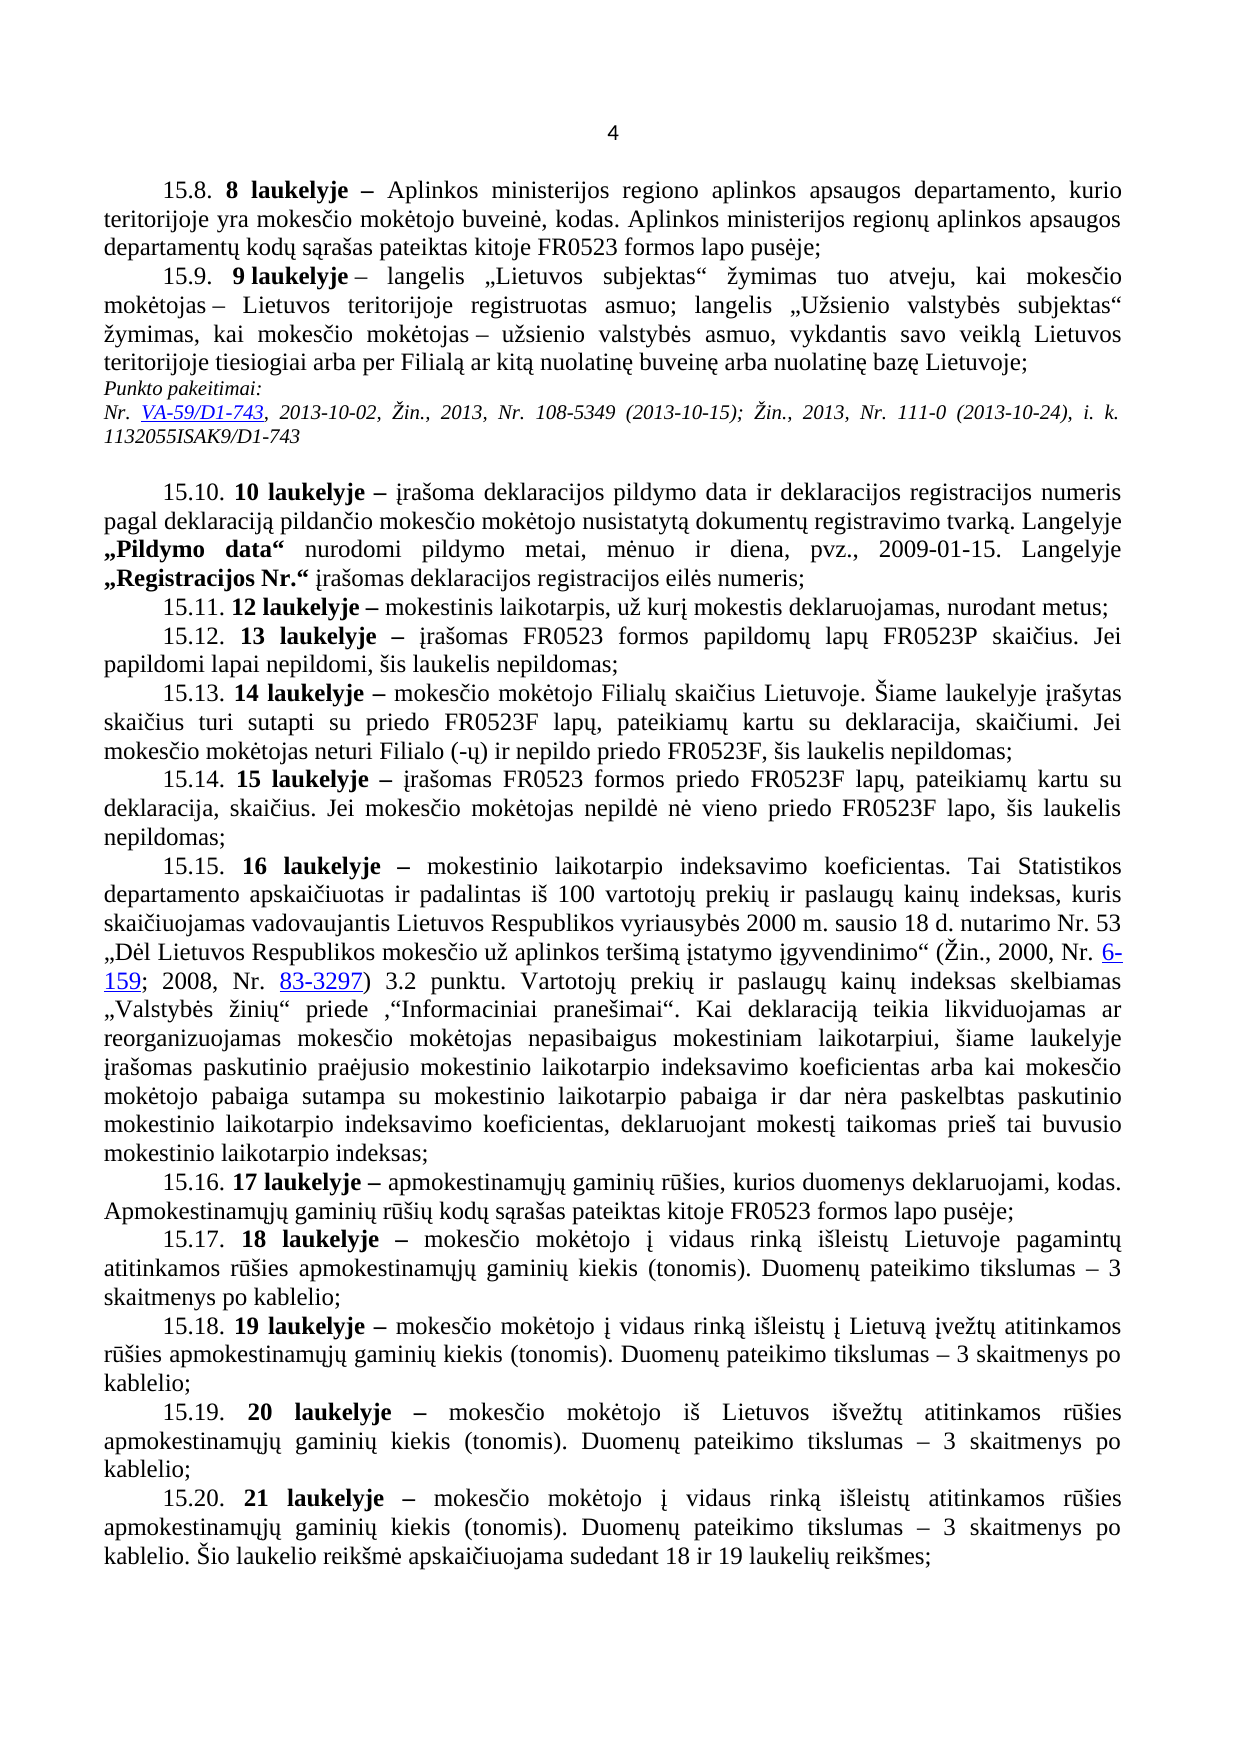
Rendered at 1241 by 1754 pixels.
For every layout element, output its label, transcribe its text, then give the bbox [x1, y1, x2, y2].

text 15.19. 20 laukelyje – mokesčio mokėtojo iš Lietuvos išvežtų atitinkamos rūšies apmokestinamųjų gaminių kiekis (tonomis). Duomenų pateikimo tikslumas – 3 skaitmenys po kablelio; [103, 1397, 1122, 1483]
text Punkto pakeitimai: [103, 376, 1122, 400]
text 15.12. 13 laukelyje – įrašomas FR0523 formos papildomų lapų FR0523P skaičius. Jei papildomi lapai nepildomi, šis laukelis nepildomas; [103, 621, 1122, 678]
text 15.18. 19 laukelyje – mokesčio mokėtojo į vidaus rinką išleistų į Lietuvą įvežtų atitinkamos rūšies apmokestinamųjų gaminių kiekis (tonomis). Duomenų pateikimo tikslumas – 3 skaitmenys po kablelio; [103, 1311, 1122, 1397]
text 15.10. 10 laukelyje – įrašoma deklaracijos pildymo data ir deklaracijos registracijos numeris pagal deklaraciją pildančio mokesčio mokėtojo nusistatytą dokumentų registravimo tvarką. Langelyje „Pildymo data“ nurodomi pildymo metai, mėnuo ir diena, pvz., 2009-01-15. Langelyje „Registracijos Nr.“ įrašomas deklaracijos registracijos eilės numeris; [103, 477, 1122, 592]
text 15.16. 17 laukelyje – apmokestinamųjų gaminių rūšies, kurios duomenys deklaruojami, kodas. Apmokestinamųjų gaminių rūšių kodų sąrašas pateiktas kitoje FR0523 formos lapo pusėje; [103, 1167, 1122, 1224]
text 15.9. 9 laukelyje – langelis „Lietuvos subjektas“ žymimas tuo atveju, kai mokesčio mokėtojas – Lietuvos teritorijoje registruotas asmuo; langelis „Užsienio valstybės subjektas“ žymimas, kai mokesčio mokėtojas – užsienio valstybės asmuo, vykdantis savo veiklą Lietuvos teritorijoje tiesiogiai arba per Filialą ar kitą nuolatinę buveinę arba nuolatinę bazę Lietuvoje; [103, 261, 1122, 376]
text 15.13. 14 laukelyje – mokesčio mokėtojo Filialų skaičius Lietuvoje. Šiame laukelyje įrašytas skaičius turi sutapti su priedo FR0523F lapų, pateikiamų kartu su deklaracija, skaičiumi. Jei mokesčio mokėtojas neturi Filialo (-ų) ir nepildo priedo FR0523F, šis laukelis nepildomas; [103, 678, 1122, 764]
text 15.15. 16 laukelyje – mokestinio laikotarpio indeksavimo koeficientas. Tai Statistikos departamento apskaičiuotas ir padalintas iš 100 vartotojų prekių ir paslaugų kainų indeksas, kuris skaičiuojamas vadovaujantis Lietuvos Respublikos vyriausybės 2000 m. sausio 18 d. nutarimo Nr. 53 „Dėl Lietuvos Respublikos mokesčio už aplinkos teršimą įstatymo įgyvendinimo“ (Žin., 2000, Nr. 6-159; 2008, Nr. 83-3297) 3.2 punktu. Vartotojų prekių ir paslaugų kainų indeksas skelbiamas „Valstybės žinių“ priede ,“Informaciniai pranešimai“. Kai deklaraciją teikia likviduojamas ar reorganizuojamas mokesčio mokėtojas nepasibaigus mokestiniam laikotarpiui, šiame laukelyje įrašomas paskutinio praėjusio mokestinio laikotarpio indeksavimo koeficientas arba kai mokesčio mokėtojo pabaiga sutampa su mokestinio laikotarpio pabaiga ir dar nėra paskelbtas paskutinio mokestinio laikotarpio indeksavimo koeficientas, deklaruojant mokestį taikomas prieš tai buvusio mokestinio laikotarpio indeksas; [103, 851, 1122, 1167]
text 15.17. 18 laukelyje – mokesčio mokėtojo į vidaus rinką išleistų Lietuvoje pagamintų atitinkamos rūšies apmokestinamųjų gaminių kiekis (tonomis). Duomenų pateikimo tikslumas – 3 skaitmenys po kablelio; [103, 1224, 1122, 1311]
text Nr. VA-59/D1-743, 2013-10-02, Žin., 2013, Nr. 108-5349 (2013-10-15); Žin., 2013, Nr. 111-0 (2013-10-24), i. k. 1132055ISAK9/D1-743 [103, 400, 1122, 448]
text 15.11. 12 laukelyje – mokestinis laikotarpis, už kurį mokestis deklaruojamas, nurodant metus; [103, 592, 1122, 621]
text 15.20. 21 laukelyje – mokesčio mokėtojo į vidaus rinką išleistų atitinkamos rūšies apmokestinamųjų gaminių kiekis (tonomis). Duomenų pateikimo tikslumas – 3 skaitmenys po kablelio. Šio laukelio reikšmė apskaičiuojama sudedant 18 ir 19 laukelių reikšmes; [103, 1483, 1122, 1569]
text 15.14. 15 laukelyje – įrašomas FR0523 formos priedo FR0523F lapų, pateikiamų kartu su deklaracija, skaičius. Jei mokesčio mokėtojas nepildė nė vieno priedo FR0523F lapo, šis laukelis nepildomas; [103, 764, 1122, 851]
text 15.8. 8 laukelyje – Aplinkos ministerijos regiono aplinkos apsaugos departamento, kurio teritorijoje yra mokesčio mokėtojo buveinė, kodas. Aplinkos ministerijos regionų aplinkos apsaugos departamentų kodų sąrašas pateiktas kitoje FR0523 formos lapo pusėje; [103, 175, 1122, 261]
